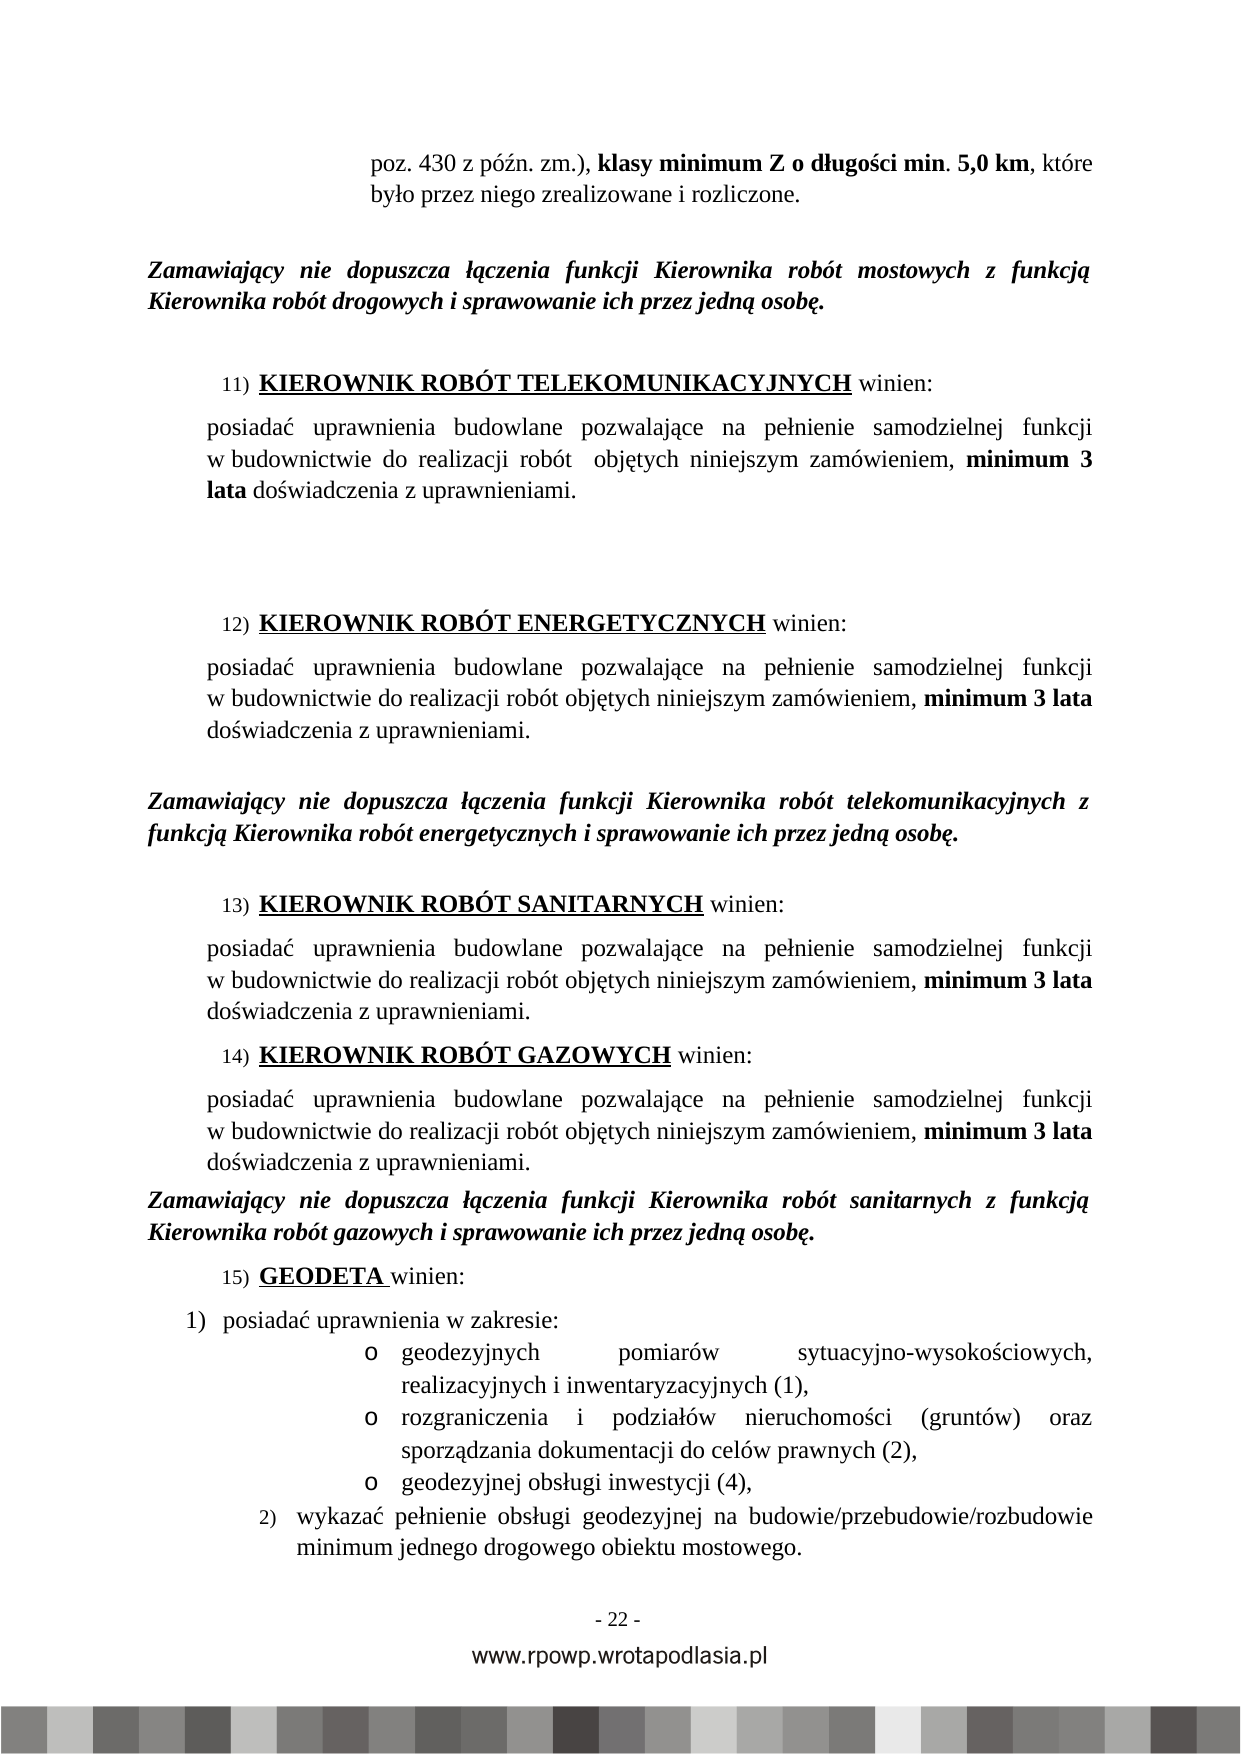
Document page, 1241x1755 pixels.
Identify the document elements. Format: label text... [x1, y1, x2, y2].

list geodezyjnej obsługi inwestycji (4), [363, 1467, 1093, 1498]
list wykazać pełnienie obsługi geodezyjnej na budowie/przebudowie/rozbudowie minimum jednego drogowego obiektu mostowego. [259, 1501, 1093, 1561]
text posiadać uprawnienia budowlane pozwalające na pełnienie samodzielnej funkcji w budownictwie do realizacji robót objętych niniejszym zamówieniem, minimum 3 lata doświadczenia z uprawnieniami. [207, 1084, 1093, 1176]
list poz. 430 z późn. zm.), klasy minimum Z o długości min. 5,0 km, które było przez niego zrealizowane i rozliczone. [288, 148, 1093, 208]
list geodezyjnych pomiarów sytuacyjno-wysokościowych, realizacyjnych i inwentaryzacyjnych (1), [363, 1337, 1093, 1399]
text posiadać uprawnienia budowlane pozwalające na pełnienie samodzielnej funkcji w budownictwie do realizacji robót objętych niniejszym zamówieniem, minimum 3 lata doświadczenia z uprawnieniami. [207, 412, 1093, 504]
text Zamawiający nie dopuszcza łączenia funkcji Kierownika robót mostowych z funkcją Kierownika robót drogowych i sprawowanie ich przez jedną osobę. [148, 255, 1093, 315]
text posiadać uprawnienia budowlane pozwalające na pełnienie samodzielnej funkcji w budownictwie do realizacji robót objętych niniejszym zamówieniem, minimum 3 lata doświadczenia z uprawnieniami. [207, 652, 1093, 743]
list KIEROWNIK ROBÓT SANITARNYCH winien: [221, 889, 1093, 918]
text Zamawiający nie dopuszcza łączenia funkcji Kierownika robót telekomunikacyjnych z funkcją Kierownika robót energetycznych i sprawowanie ich przez jedną osobę. [148, 786, 1093, 846]
list posiadać uprawnienia w zakresie: [185, 1305, 1093, 1334]
list KIEROWNIK ROBÓT ENERGETYCZNYCH winien: [221, 608, 1093, 636]
list KIEROWNIK ROBÓT GAZOWYCH winien: [221, 1040, 1093, 1069]
text posiadać uprawnienia budowlane pozwalające na pełnienie samodzielnej funkcji w budownictwie do realizacji robót objętych niniejszym zamówieniem, minimum 3 lata doświadczenia z uprawnieniami. [207, 933, 1093, 1025]
list KIEROWNIK ROBÓT TELEKOMUNIKACYJNYCH winien: [221, 368, 1093, 397]
list rozgraniczenia i podziałów nieruchomości (gruntów) oraz sporządzania dokumentacji do celów prawnych (2), [363, 1402, 1093, 1464]
list GEODETA winien: [221, 1261, 1093, 1290]
text Zamawiający nie dopuszcza łączenia funkcji Kierownika robót sanitarnych z funkcją Kierownika robót gazowych i sprawowanie ich przez jedną osobę. [148, 1185, 1093, 1246]
